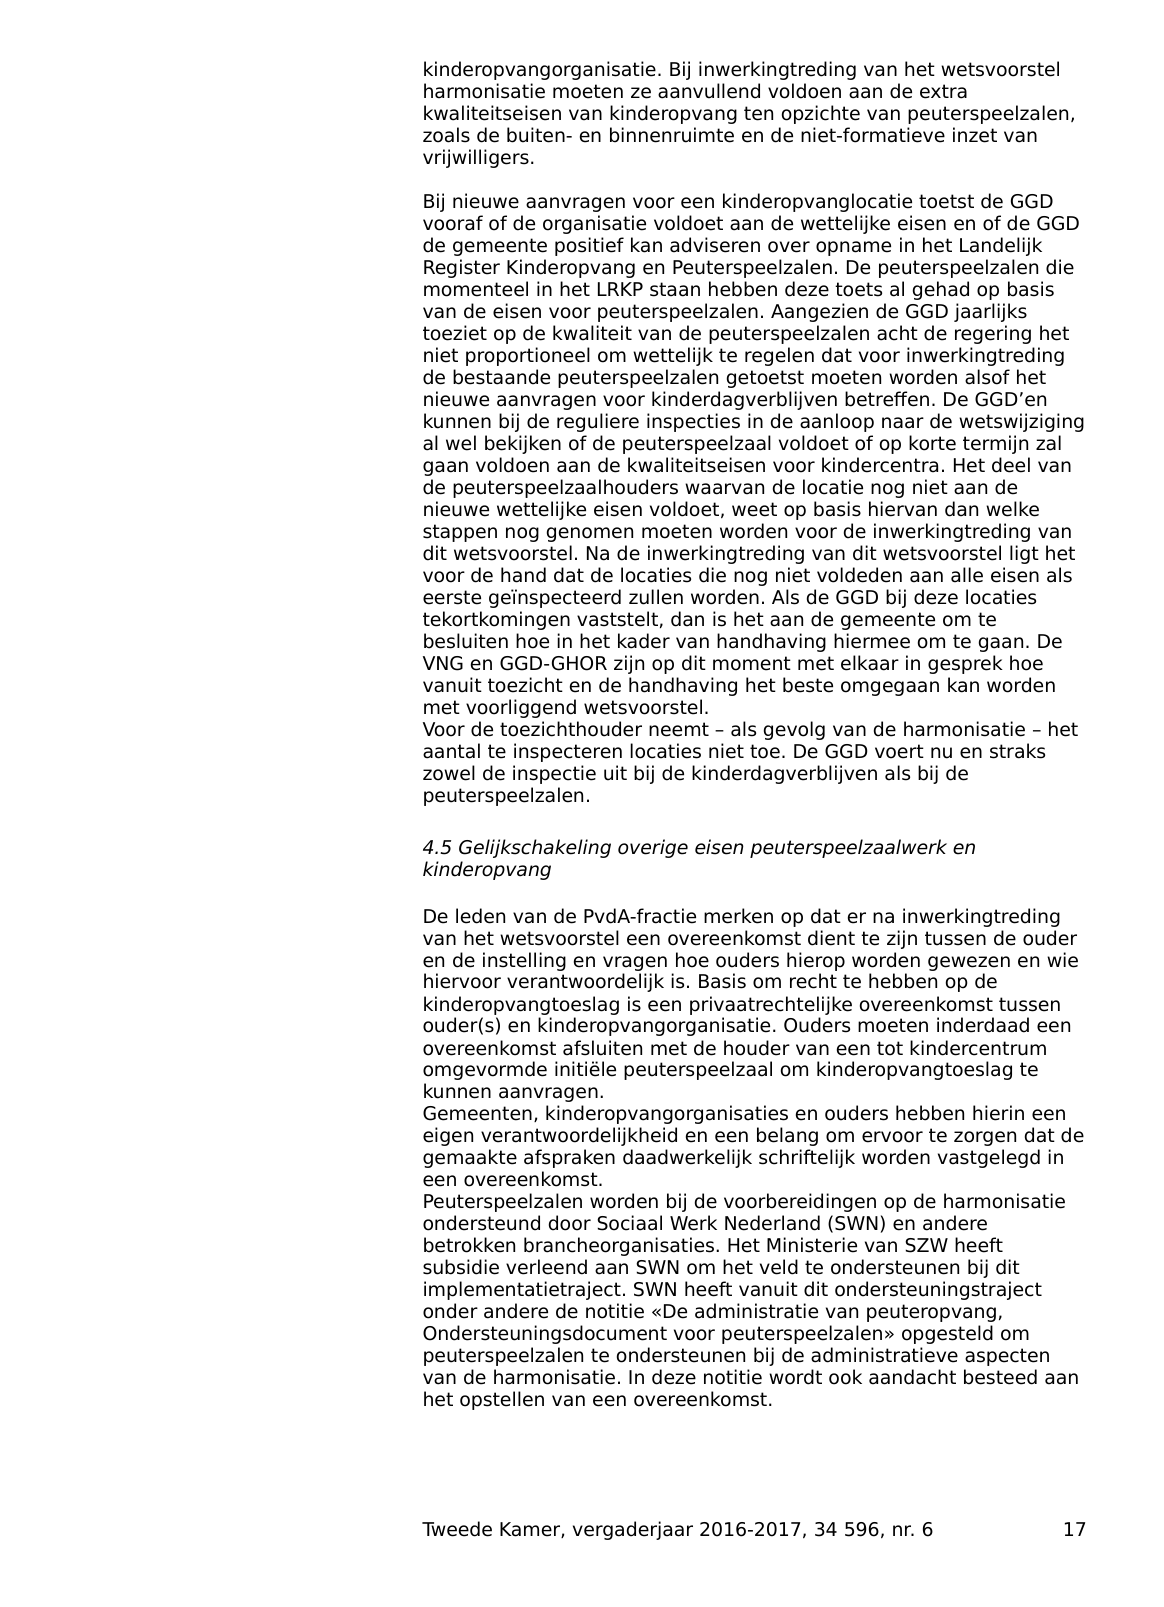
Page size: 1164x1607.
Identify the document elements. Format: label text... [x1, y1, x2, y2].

subtitle 4.5 Gelijkschakeling overige eisen peuterspeelzaalwerk en kinderopvang [422, 837, 1087, 881]
text kinderopvangorganisatie. Bij inwerkingtreding van het wetsvoorstel harmonisatie moeten ze aanvullend voldoen aan de extra kwaliteitseisen van kinderopvang ten opzichte van peuterspeelzalen, zoals de buiten- en binnenruimte en de niet-formatieve inzet van vrijwilligers. [422, 59, 1087, 169]
text Bij nieuwe aanvragen voor een kinderopvanglocatie toetst de GGD vooraf of de organisatie voldoet aan de wettelijke eisen en of de GGD de gemeente positief kan adviseren over opname in het Landelijk Register Kinderopvang en Peuterspeelzalen. De peuterspeelzalen die momenteel in het LRKP staan hebben deze toets al gehad op basis van de eisen voor peuterspeelzalen. Aangezien de GGD jaarlijks toeziet op de kwaliteit van de peuterspeelzalen acht de regering het niet proportioneel om wettelijk te regelen dat voor inwerkingtreding de bestaande peuterspeelzalen getoetst moeten worden alsof het nieuwe aanvragen voor kinderdagverblijven betreffen. De GGD’en kunnen bij de reguliere inspecties in de aanloop naar de wetswijziging al wel bekijken of de peuterspeelzaal voldoet of op korte termijn zal gaan voldoen aan de kwaliteitseisen voor kindercentra. Het deel van de peuterspeelzaalhouders waarvan de locatie nog niet aan de nieuwe wettelijke eisen voldoet, weet op basis hiervan dan welke stappen nog genomen moeten worden voor de inwerkingtreding van dit wetsvoorstel. Na de inwerkingtreding van dit wetsvoorstel ligt het voor de hand dat de locaties die nog niet voldeden aan alle eisen als eerste geïnspecteerd zullen worden. Als de GGD bij deze locaties tekortkomingen vaststelt, dan is het aan de gemeente om te besluiten hoe in het kader van handhaving hiermee om te gaan. De VNG en GGD-GHOR zijn op dit moment met elkaar in gesprek hoe vanuit toezicht en de handhaving het beste omgegaan kan worden met voorliggend wetsvoorstel. [422, 191, 1087, 719]
text De leden van de PvdA-fractie merken op dat er na inwerkingtreding van het wetsvoorstel een overeenkomst dient te zijn tussen de ouder en de instelling en vragen hoe ouders hierop worden gewezen en wie hiervoor verantwoordelijk is. Basis om recht te hebben op de kinderopvangtoeslag is een privaatrechtelijke overeenkomst tussen ouder(s) en kinderopvangorganisatie. Ouders moeten inderdaad een overeenkomst afsluiten met de houder van een tot kindercentrum omgevormde initiële peuterspeelzaal om kinderopvangtoeslag te kunnen aanvragen. [422, 906, 1087, 1103]
text Gemeenten, kinderopvangorganisaties en ouders hebben hierin een eigen verantwoordelijkheid en een belang om ervoor te zorgen dat de gemaakte afspraken daadwerkelijk schriftelijk worden vastgelegd in een overeenkomst. [422, 1103, 1087, 1191]
text Voor de toezichthouder neemt – als gevolg van de harmonisatie – het aantal te inspecteren locaties niet toe. De GGD voert nu en straks zowel de inspectie uit bij de kinderdagverblijven als bij de peuterspeelzalen. [422, 719, 1087, 807]
text Peuterspeelzalen worden bij de voorbereidingen op de harmonisatie ondersteund door Sociaal Werk Nederland (SWN) en andere betrokken brancheorganisaties. Het Ministerie van SZW heeft subsidie verleend aan SWN om het veld te ondersteunen bij dit implementatietraject. SWN heeft vanuit dit ondersteuningstraject onder andere de notitie «De administratie van peuteropvang, Ondersteuningsdocument voor peuterspeelzalen» opgesteld om peuterspeelzalen te ondersteunen bij de administratieve aspecten van de harmonisatie. In deze notitie wordt ook aandacht besteed aan het opstellen van een overeenkomst. [422, 1191, 1087, 1411]
